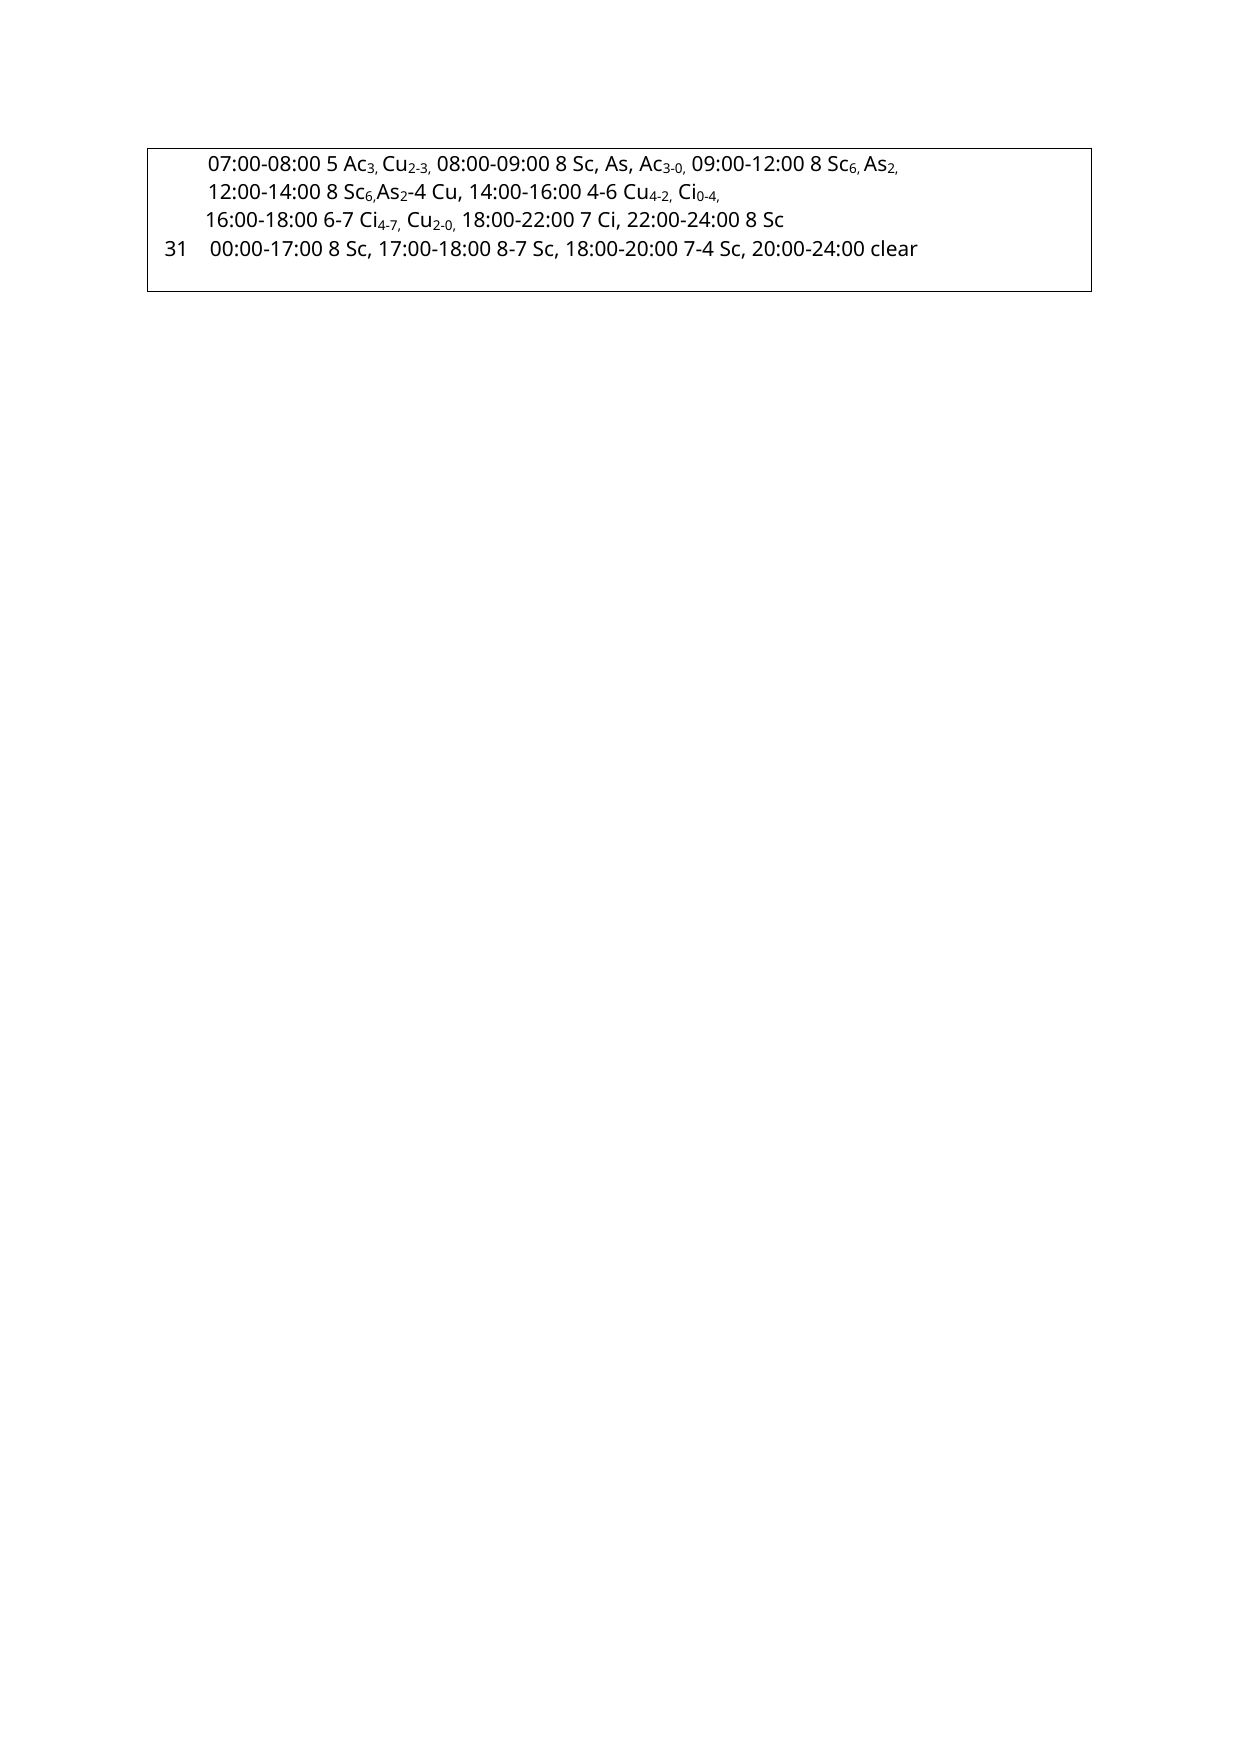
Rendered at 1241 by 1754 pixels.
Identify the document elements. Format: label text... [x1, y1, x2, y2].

table_cell 07:00-08:00 5 Ac3, Cu2-3, 08:00-09:00 8 Sc, As, Ac3-0, 09:00-12:00 8 Sc6, As2, 12:00-14:00 8 Sc6,As2-4 Cu, 14:00-16:00 4-6 Cu4-2, Ci0-4, 16:00-18:00 6-7 Ci4-7, Cu2-0, 18:00-22:00 7 Ci, 22:00-24:00 8 Sc 31 00:00-17:00 8 Sc, 17:00-18:00 8-7 Sc, 18:00-20:00 7-4 Sc, 20:00-24:00 clear [148, 149, 1091, 291]
